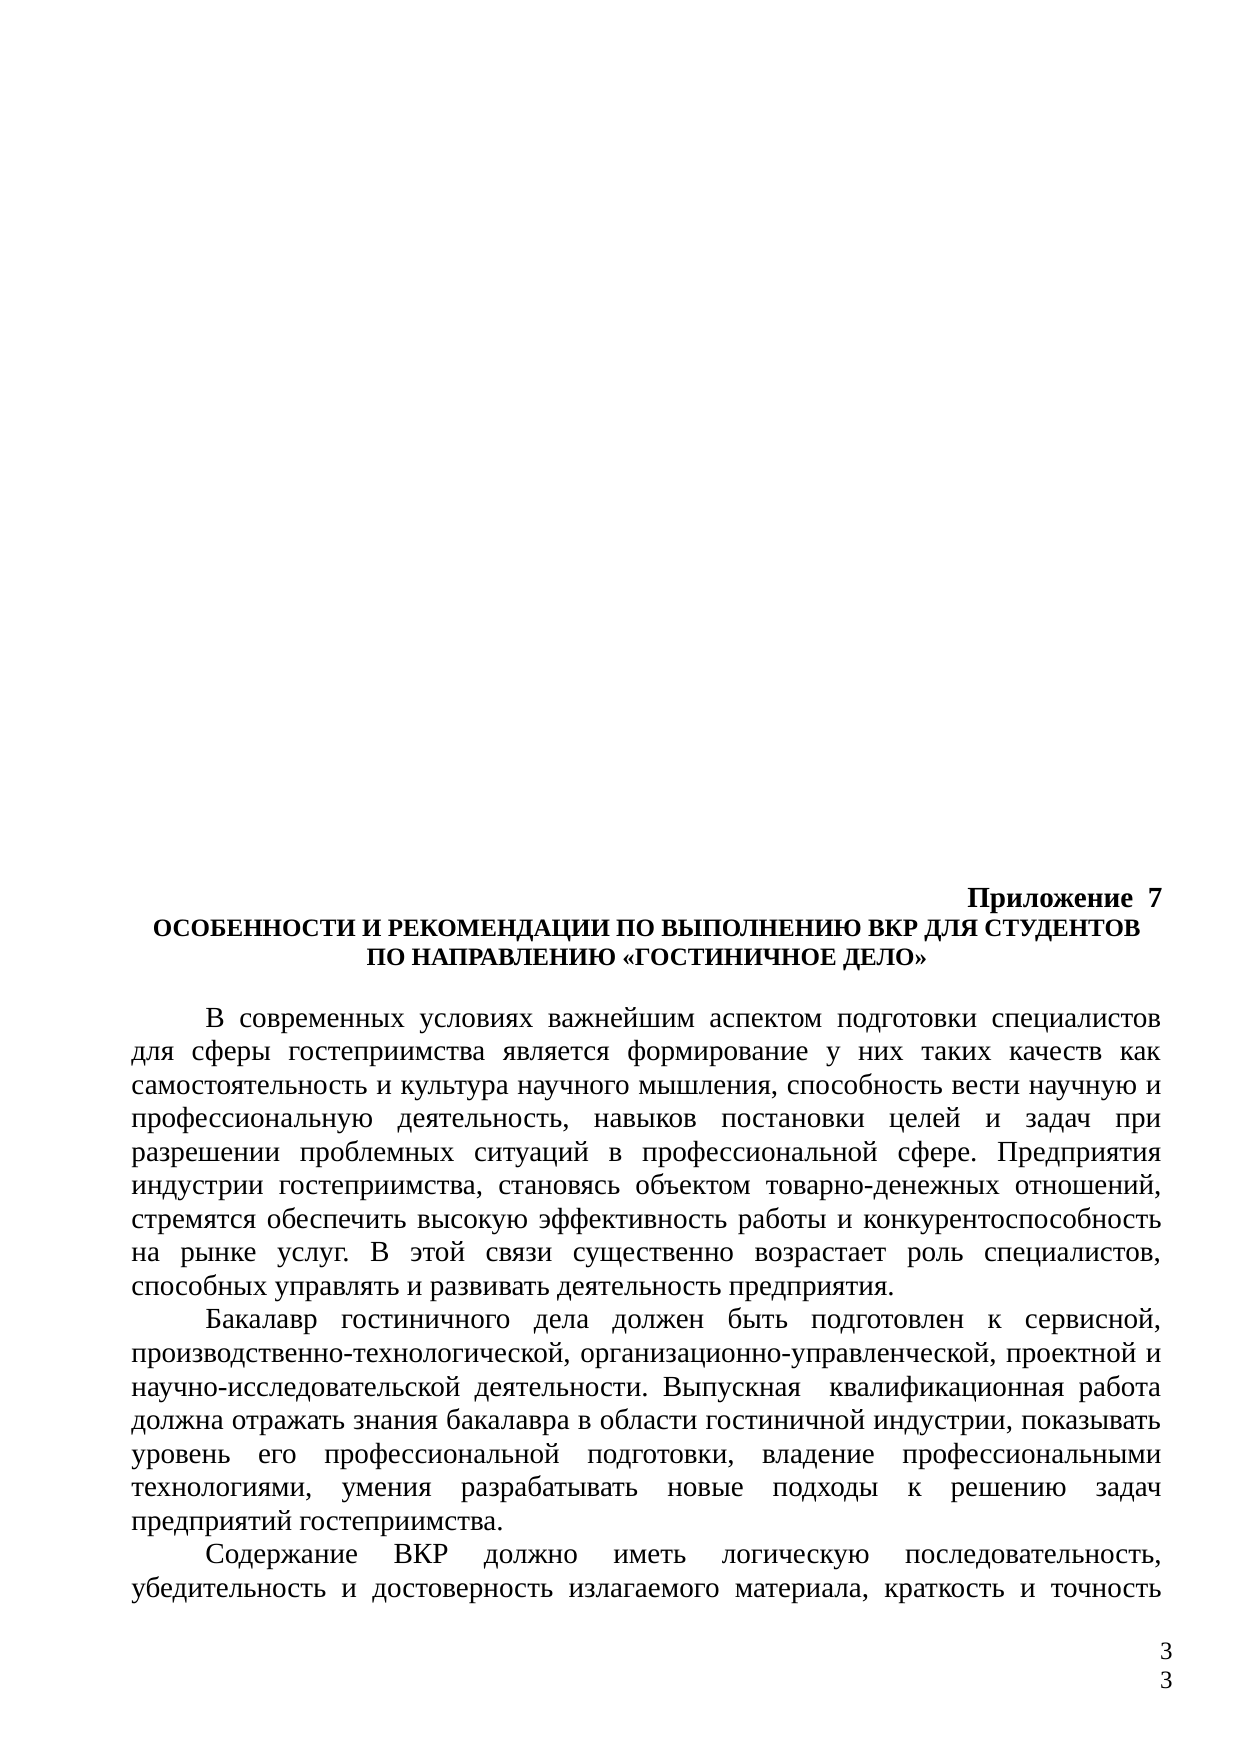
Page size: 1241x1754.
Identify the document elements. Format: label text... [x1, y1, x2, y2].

text Содержание ВКР должно иметь логическую последовательность, убедительность и достоверность излагаемого материала, краткость и точность [131, 1536, 1162, 1603]
text В современных условиях важнейшим аспектом подготовки специалистов для сферы гостеприимства является формирование у них таких качеств как самостоятельность и культура научного мышления, способность вести научную и профессиональную деятельность, навыков постановки целей и задач при разрешении проблемных ситуаций в профессиональной сфере. Предприятия индустрии гостеприимства, становясь объектом товарно-денежных отношений, стремятся обеспечить высокую эффективность работы и конкурентоспособность на рынке услуг. В этой связи существенно возрастает роль специалистов, способных управлять и развивать деятельность предприятия. [131, 1000, 1162, 1302]
text ОСОБЕННОСТИ И РЕКОМЕНДАЦИИ ПО ВЫПОЛНЕНИЮ ВКР Для студентов ПО направлению «гостиничное дело» [131, 913, 1162, 971]
text Бакалавр гостиничного дела должен быть подготовлен к сервисной, производственно-технологической, организационно-управленческой, проектной и научно-исследовательской деятельности. Выпускная квалификационная работа должна отражать знания бакалавра в области гостиничной индустрии, показывать уровень его профессиональной подготовки, владение профессиональными технологиями, умения разрабатывать новые подходы к решению задач предприятий гостеприимства. [131, 1302, 1162, 1536]
text Приложение 7 [131, 880, 1162, 913]
